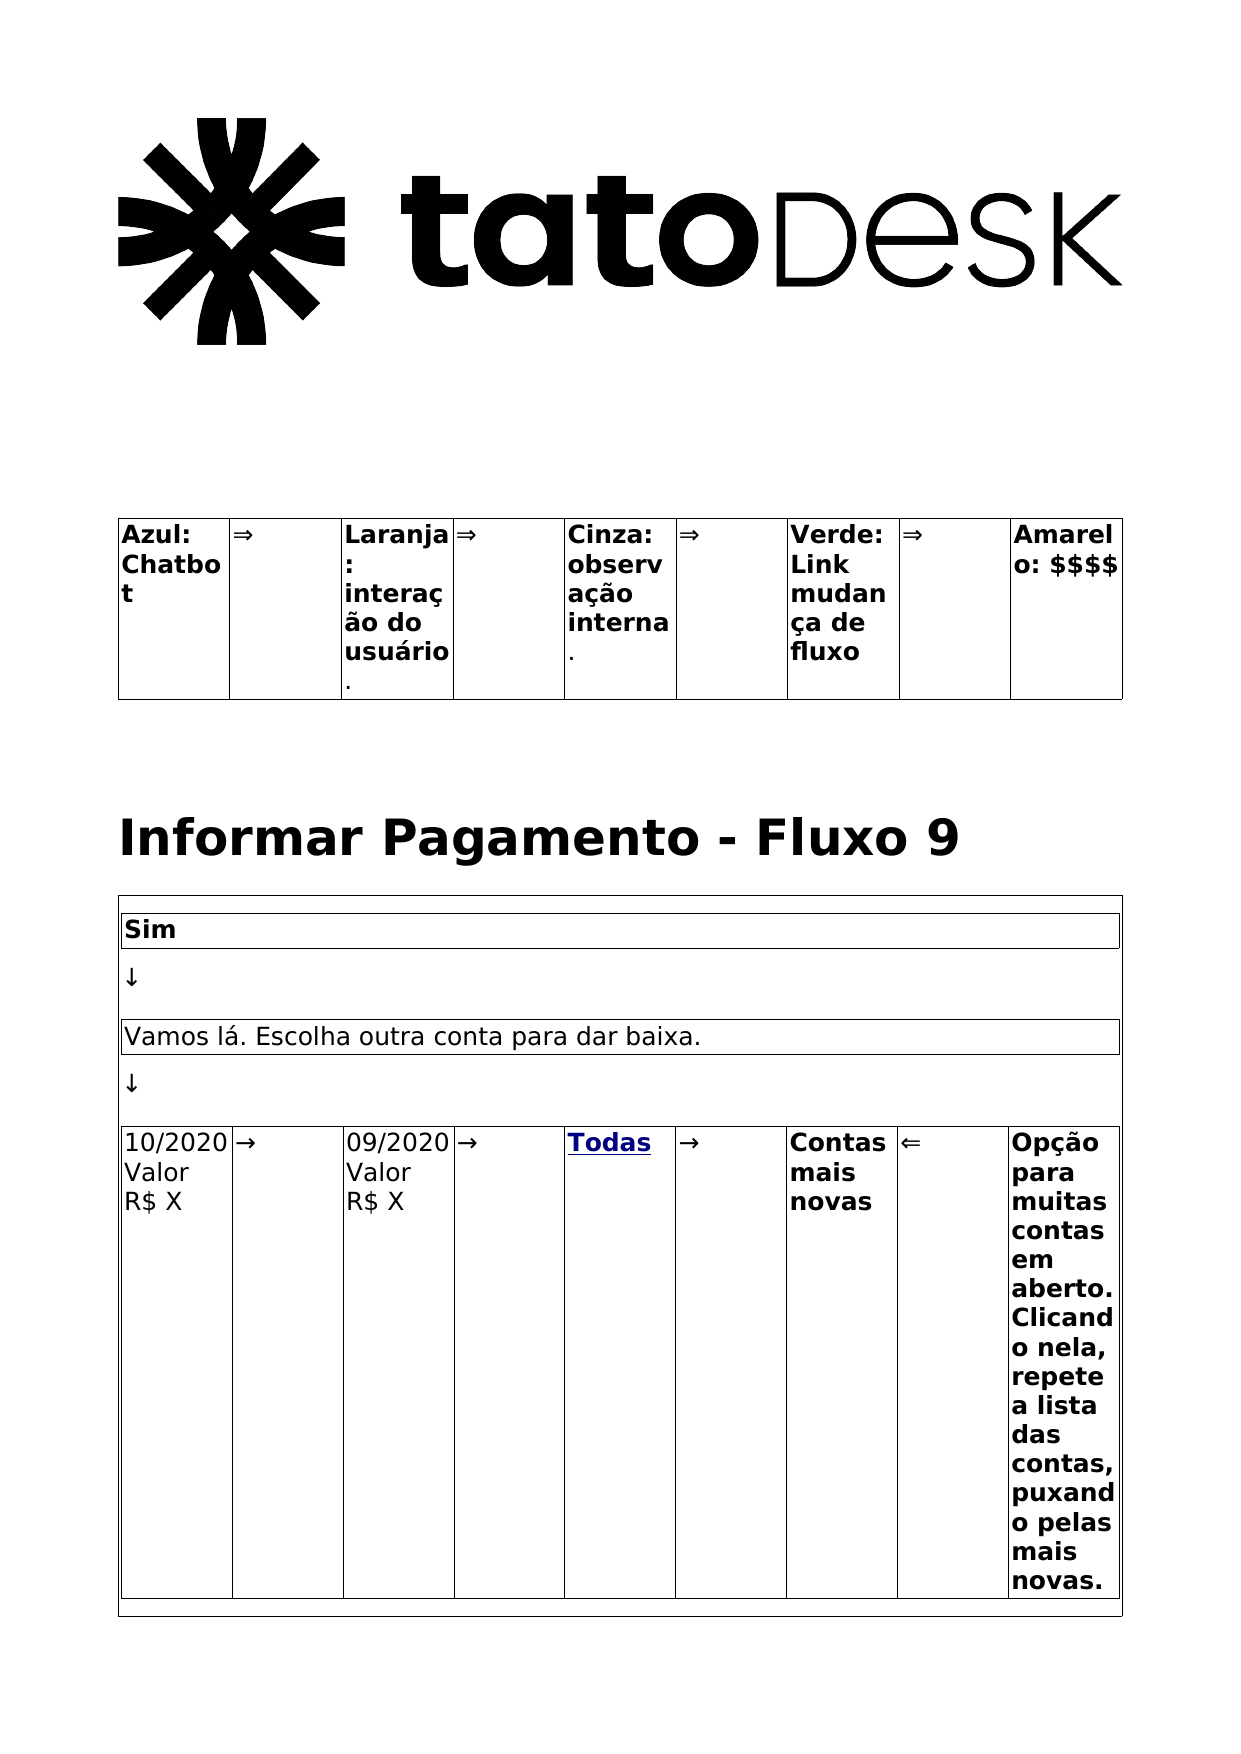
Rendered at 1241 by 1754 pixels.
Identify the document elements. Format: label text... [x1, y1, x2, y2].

table_header Todas [565, 1127, 675, 1598]
table_header Laranja: interação do usuário. [342, 519, 453, 699]
table_header ↓ ↓ [119, 896, 1122, 1616]
table_header Verde: Link mudança de fluxo [788, 519, 899, 699]
table_header → [455, 1127, 564, 1598]
table_header ⇒ [900, 519, 1010, 699]
table_header 09/2020 Valor R$ X [344, 1127, 454, 1598]
table_header Contas mais novas [787, 1127, 897, 1598]
table_header → [676, 1127, 786, 1598]
subtitle Informar Pagamento - Fluxo 9 [118, 809, 1122, 868]
table_header ⇐ [898, 1127, 1008, 1598]
table_header Azul: Chatbot [119, 519, 229, 699]
table_header ⇒ [677, 519, 787, 699]
table_header ⇒ [454, 519, 564, 699]
picture [118, 118, 1123, 345]
table_header Opção para muitas contas em aberto. Clicando nela, repete a lista das contas, puxando pelas mais novas. [1009, 1127, 1119, 1598]
table_header 10/2020 Valor R$ X [122, 1127, 232, 1598]
table_header Vamos lá. Escolha outra conta para dar baixa. [122, 1020, 1119, 1054]
table_header Amarelo: $$$$ [1011, 519, 1122, 699]
table_header Cinza: observação interna. [565, 519, 676, 699]
table_header Sim [122, 914, 1119, 948]
table_header → [233, 1127, 343, 1598]
table_header ⇒ [230, 519, 341, 699]
